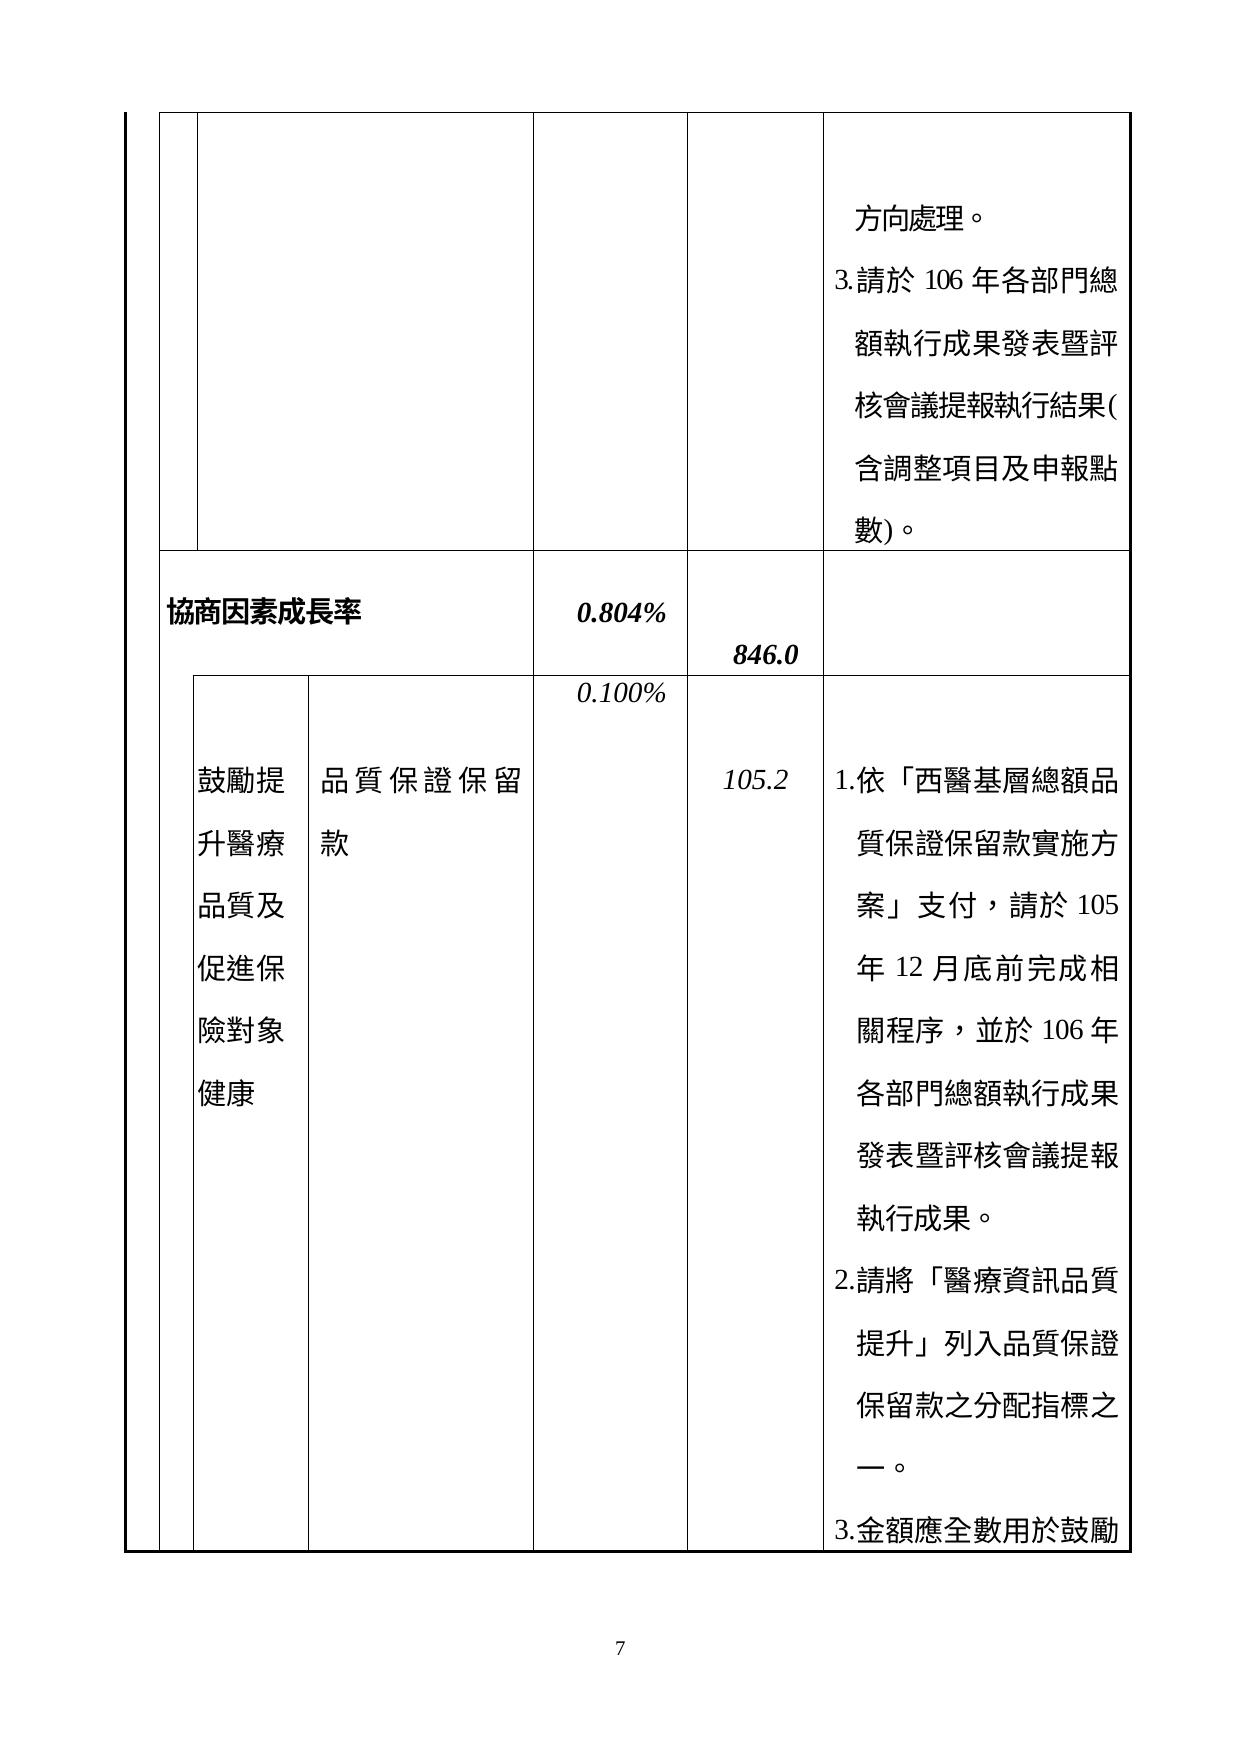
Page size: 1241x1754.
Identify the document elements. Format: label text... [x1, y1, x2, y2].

table_cell [1132, 675, 1139, 1550]
table_cell 1.依「西醫基層總額品質保證保留款實施方案」支付，請於105年12月底前完成相關程序，並於106年各部門總額執行成果發表暨評核會議提報執行成果。 2.請將「醫療資訊品質提升」列入品質保證保留款之分配指標之一。 3.金額應全數用於鼓勵 [824, 676, 1129, 1550]
table_cell [1132, 550, 1139, 675]
table_cell [688, 113, 823, 550]
table_cell 方向處理。 3.請於106年各部門總額執行成果發表暨評核會議提報執行結果(含調整項目及申報點數)。 [824, 113, 1129, 550]
table_cell 846.0 [688, 551, 823, 675]
table_cell [824, 551, 1129, 675]
table_cell [198, 113, 533, 550]
table_cell [127, 675, 159, 1550]
table_cell [127, 550, 159, 675]
table_cell 品質保證保留款 [309, 676, 533, 1550]
table_cell [160, 675, 193, 1550]
table_cell 協商因素成長率 [160, 551, 533, 675]
table_cell [127, 112, 159, 550]
table_cell 0.100% [534, 676, 687, 1550]
table_cell [160, 113, 197, 550]
table_cell [534, 113, 687, 550]
table_cell 鼓勵提 升醫療 品質及 促進保 險對象 健康 [194, 676, 308, 1550]
table_cell [1132, 112, 1139, 550]
table_cell 0.804% [534, 551, 687, 675]
table_cell 105.2 [688, 676, 823, 1550]
